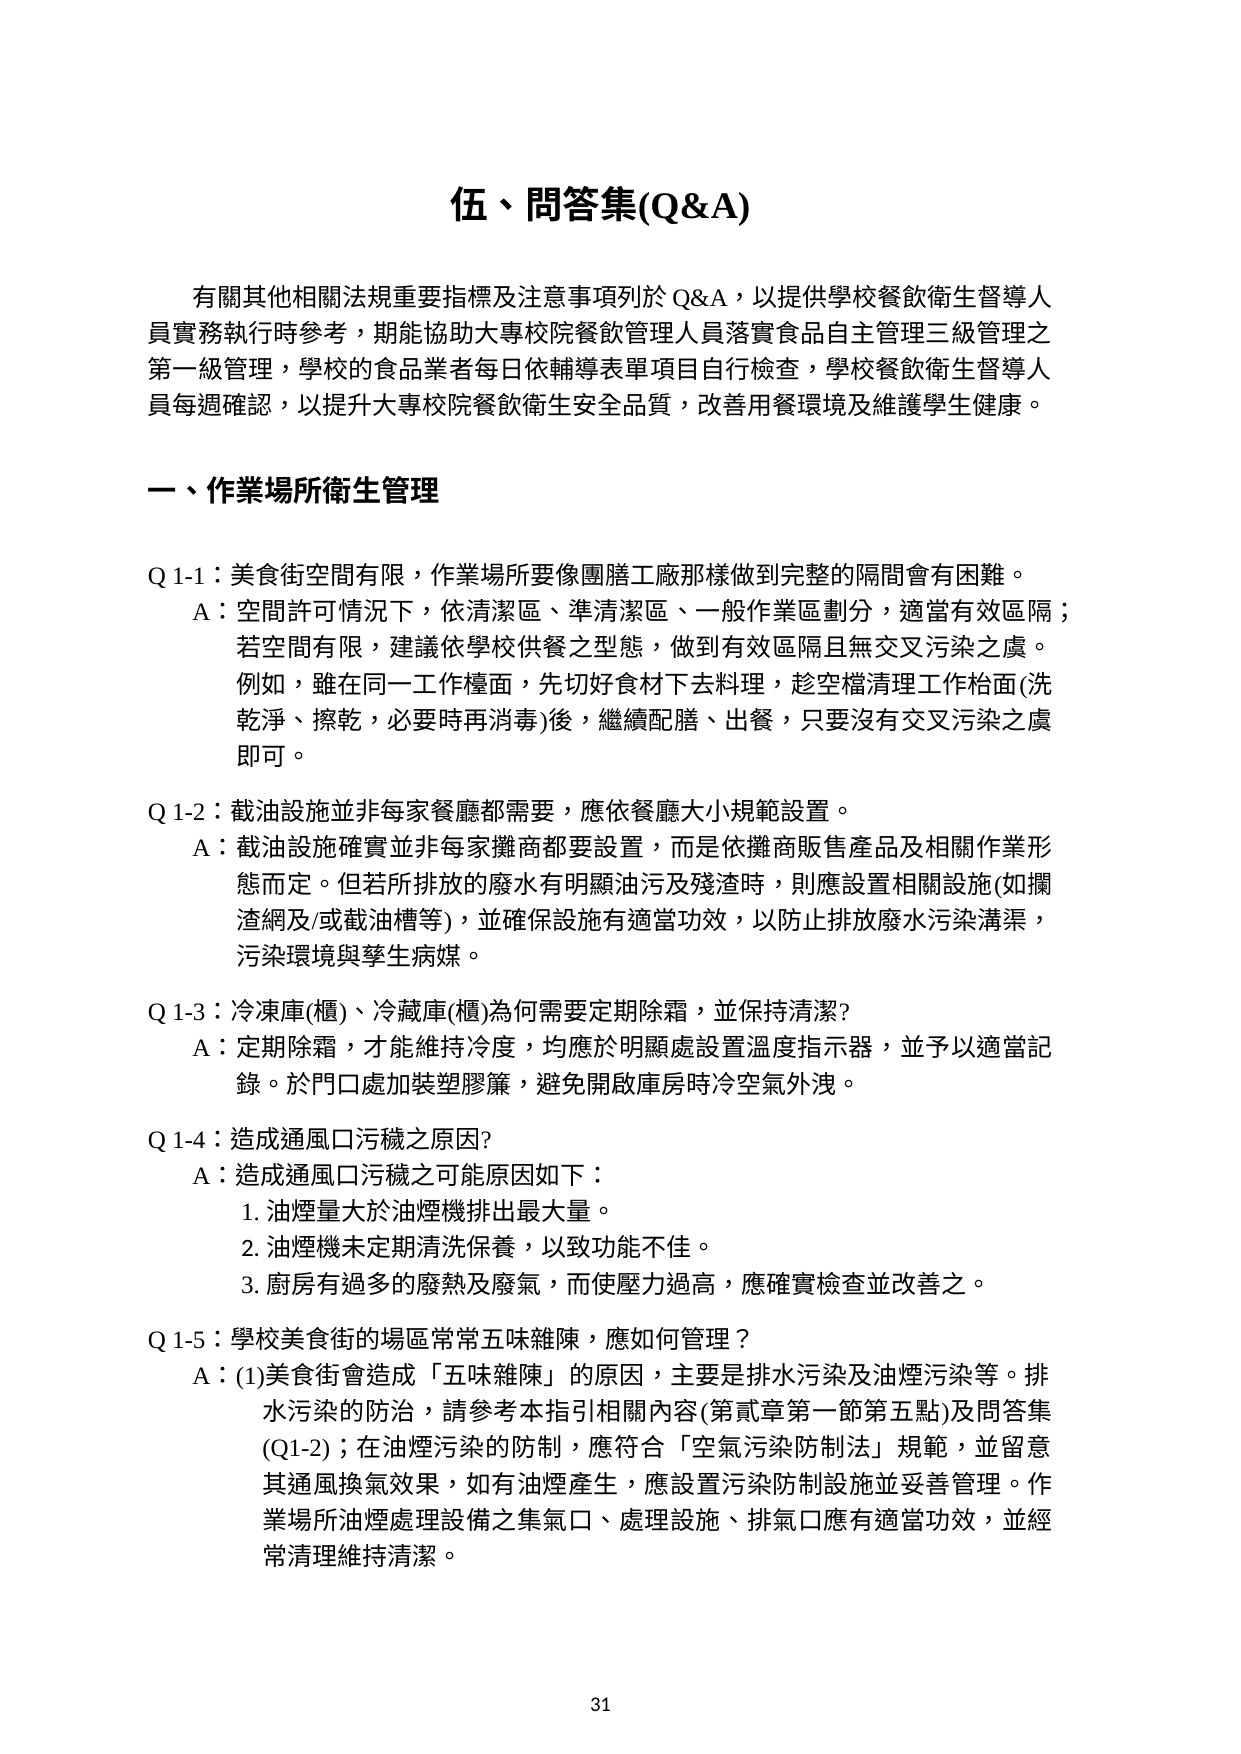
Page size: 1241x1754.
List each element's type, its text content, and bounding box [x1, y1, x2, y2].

list 廚房有過多的廢熱及廢氣，而使壓力過高，應確實檢查並改善之。 [241, 1264, 1053, 1300]
text 有關其他相關法規重要指標及注意事項列於Q&A，以提供學校餐飲衛生督導人員實務執行時參考，期能協助大專校院餐飲管理人員落實食品自主管理三級管理之第一級管理，學校的食品業者每日依輔導表單項目自行檢查，學校餐飲衛生督導人員每週確認，以提升大專校院餐飲衛生安全品質，改善用餐環境及維護學生健康。 [148, 277, 1053, 422]
text A：截油設施確實並非每家攤商都要設置，而是依攤商販售產品及相關作業形態而定。但若所排放的廢水有明顯油污及殘渣時，則應設置相關設施(如攔渣網及/或截油槽等)，並確保設施有適當功效，以防止排放廢水污染溝渠，污染環境與孳生病媒。 [192, 828, 1053, 973]
subtitle 一、作業場所衛生管理 [148, 451, 1053, 526]
text A：空間許可情況下，依清潔區、準清潔區、一般作業區劃分，適當有效區隔；若空間有限，建議依學校供餐之型態，做到有效區隔且無交叉污染之虞。例如，雖在同一工作檯面，先切好食材下去料理，趁空檔清理工作枱面(洗乾淨、擦乾，必要時再消毒)後，繼續配膳、出餐，只要沒有交叉污染之虞即可。 [192, 592, 1053, 773]
list 油煙量大於油煙機排出最大量。 [241, 1192, 1053, 1228]
text Q 1-2：截油設施並非每家餐廳都需要，應依餐廳大小規範設置。 [148, 792, 1053, 828]
text Q 1-1：美食街空間有限，作業場所要像團膳工廠那樣做到完整的隔間會有困難。 [148, 555, 1053, 592]
text A：(1)美食街會造成「五味雜陳」的原因，主要是排水污染及油煙污染等。排水污染的防治，請參考本指引相關內容(第貳章第一節第五點)及問答集(Q1-2)；在油煙污染的防制，應符合「空氣污染防制法」規範，並留意其通風換氣效果，如有油煙產生，應設置污染防制設施並妥善管理。作業場所油煙處理設備之集氣口、處理設施、排氣口應有適當功效，並經常清理維持清潔。 [192, 1355, 1053, 1573]
text A：定期除霜，才能維持冷度，均應於明顯處設置溫度指示器，並予以適當記錄。於門口處加裝塑膠簾，避免開啟庫房時冷空氣外洩。 [192, 1028, 1053, 1100]
text A：造成通風口污穢之可能原因如下： [192, 1155, 1053, 1192]
list 油煙機未定期清洗保養，以致功能不佳。 [241, 1228, 1053, 1264]
text Q 1-4：造成通風口污穢之原因? [148, 1119, 1053, 1155]
text Q 1-3：冷凍庫(櫃)、冷藏庫(櫃)為何需要定期除霜，並保持清潔? [148, 992, 1053, 1028]
text Q 1-5：學校美食街的場區常常五味雜陳，應如何管理？ [148, 1319, 1053, 1355]
subtitle 伍、問答集(Q&A) [148, 164, 1053, 239]
